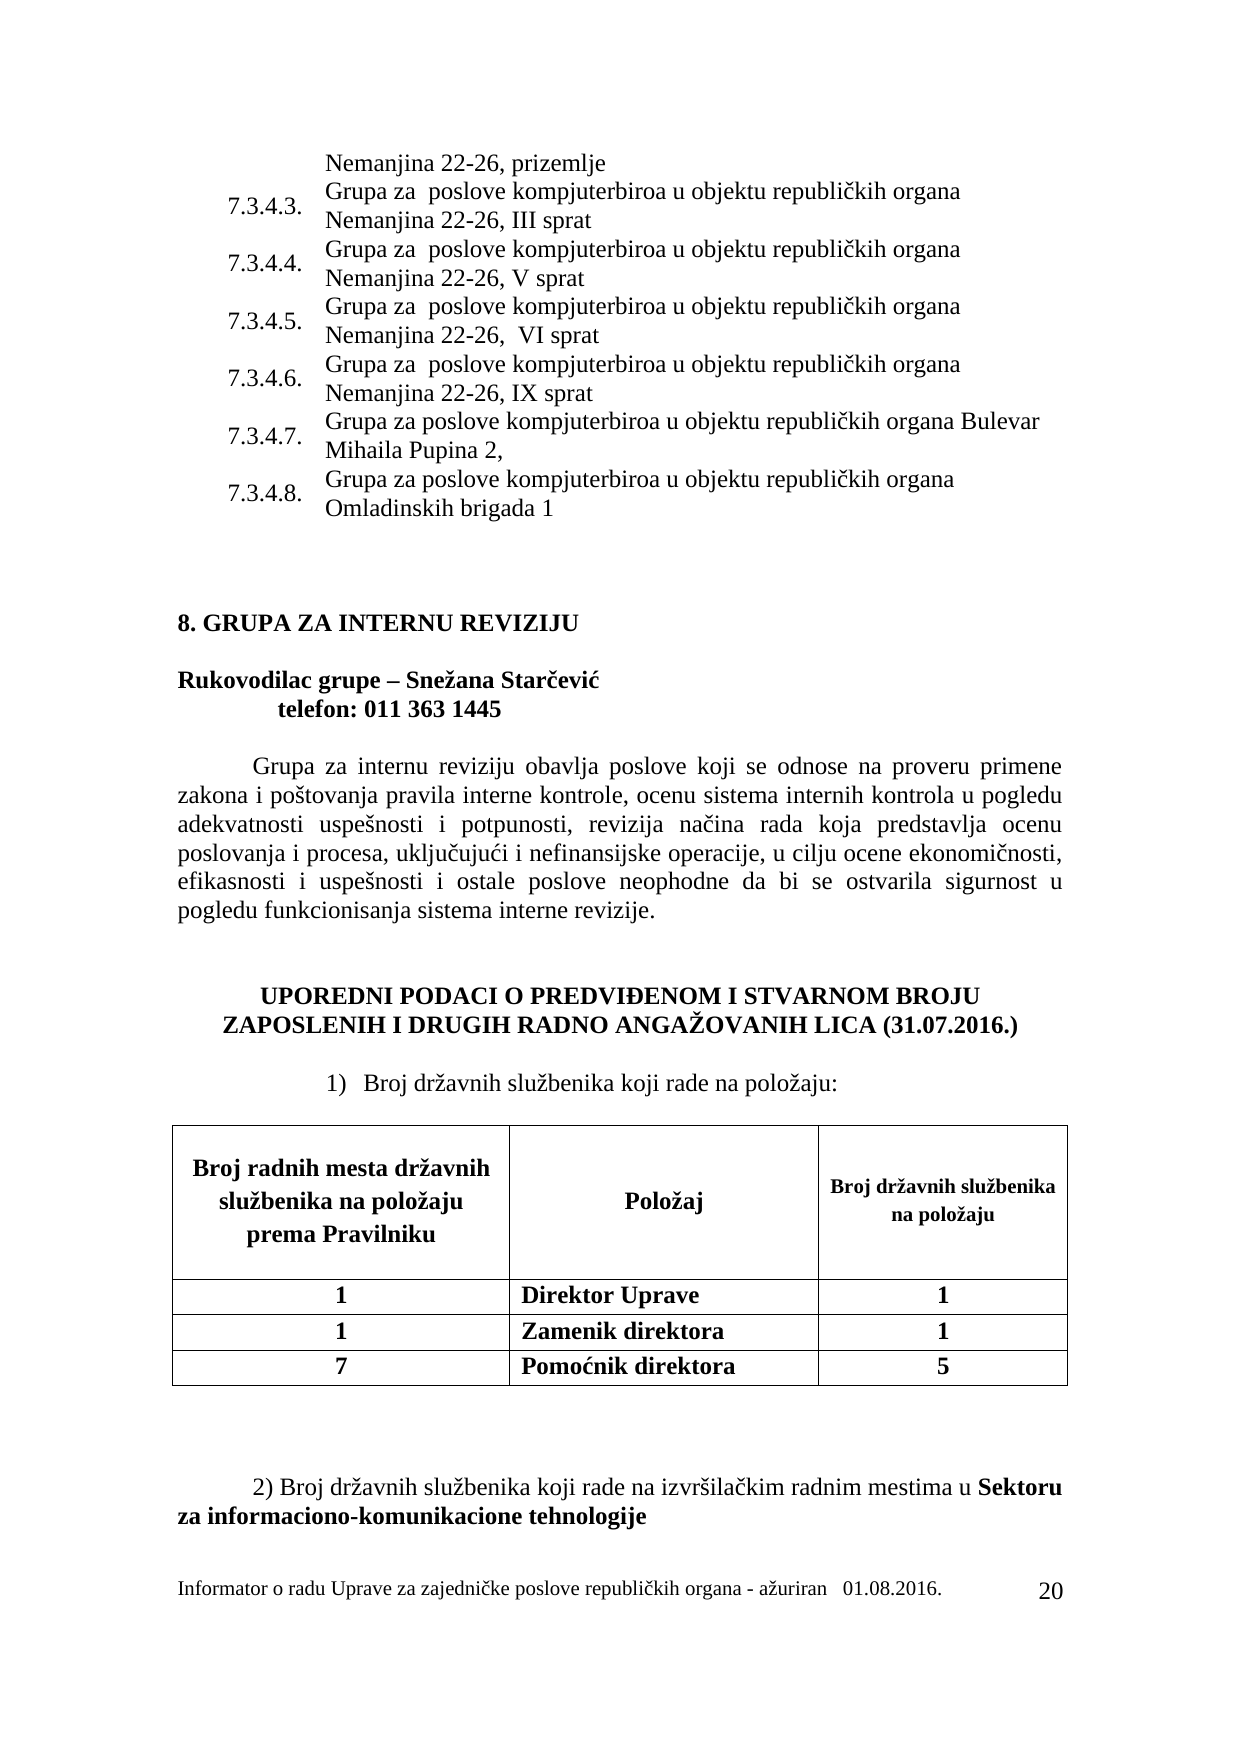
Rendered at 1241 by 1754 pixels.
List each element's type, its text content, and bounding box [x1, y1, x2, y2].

text Rukovodilac grupe – Snežana Starčević [177, 665, 1063, 694]
table_cell Grupa za poslove kompjuterbiroa u objektu republičkih organa Nemanjina 22-26, III sprat [314, 176, 1076, 234]
table_cell Grupa za poslove kompjuterbiroa u objektu republičkih organa Bulevar Mihaila Pupina 2, [314, 406, 1076, 464]
table_header Broj radnih mesta državnih službenika na položaju prema Pravilniku [173, 1126, 509, 1279]
table_cell 5 [819, 1351, 1067, 1385]
table_header Položaj [510, 1126, 818, 1279]
text UPOREDNI PODACI O PREDVIĐENOM I STVARNOM BROJU ZAPOSLENIH I DRUGIH RADNO ANGAŽOVANIH LICA (31.07.2016.) [177, 981, 1063, 1039]
text telefon: 011 363 1445 [177, 694, 1063, 723]
list Broj državnih službenika koji rade na položaju: [326, 1068, 1063, 1096]
table_cell Grupa za poslove kompjuterbiroa u objektu republičkih organa Nemanjina 22-26, IX sprat [314, 349, 1076, 406]
table_cell Pomoćnik direktora [510, 1351, 818, 1385]
table_cell 7.3.4.6. [214, 349, 313, 406]
table_cell 7.3.4.8. [214, 464, 313, 521]
text Grupa za internu reviziju obavlјa poslove koji se odnose na proveru primene zakona i poštovanja pravila interne kontrole, ocenu sistema internih kontrola u pogledu adekvatnosti uspešnosti i potpunosti, revizija načina rada koja predstavlјa ocenu poslovanja i procesa, uklјučujući i nefinansijske operacije, u cilјu ocene ekonomičnosti, efikasnosti i uspešnosti i ostale poslove neophodne da bi se ostvarila sigurnost u pogledu funkcionisanja sistema interne revizije. [177, 751, 1063, 924]
table_cell 7.3.4.7. [214, 406, 313, 464]
text 8. GRUPA ZA INTERNU REVIZIJU [177, 608, 1063, 636]
table_cell [214, 148, 313, 176]
table_cell 1 [819, 1315, 1067, 1349]
table_cell 7.3.4.5. [214, 291, 313, 349]
table_cell Grupa za poslove kompjuterbiroa u objektu republičkih organa Nemanjina 22-26, VI sprat [314, 291, 1076, 349]
table_cell Nemanjina 22-26, prizemlјe [314, 148, 1076, 176]
table_cell Grupa za poslove kompjuterbiroa u objektu republičkih organa Omladinskih brigada 1 [314, 464, 1076, 521]
table_cell 1 [819, 1280, 1067, 1314]
table_cell 7.3.4.3. [214, 176, 313, 234]
text 2) Broj državnih službenika koji rade na izvršilačkim radnim mestima u Sektoru za informaciono-komunikacione tehnologije [177, 1472, 1063, 1530]
table_cell 7.3.4.4. [214, 234, 313, 291]
table_cell 7 [173, 1351, 509, 1385]
table_header Broj državnih službenika na položaju [819, 1126, 1067, 1279]
table_cell Grupa za poslove kompjuterbiroa u objektu republičkih organa Nemanjina 22-26, V sprat [314, 234, 1076, 291]
table_cell 1 [173, 1280, 509, 1314]
table_cell Direktor Uprave [510, 1280, 818, 1314]
table_cell 1 [173, 1315, 509, 1349]
table_cell Zamenik direktora [510, 1315, 818, 1349]
